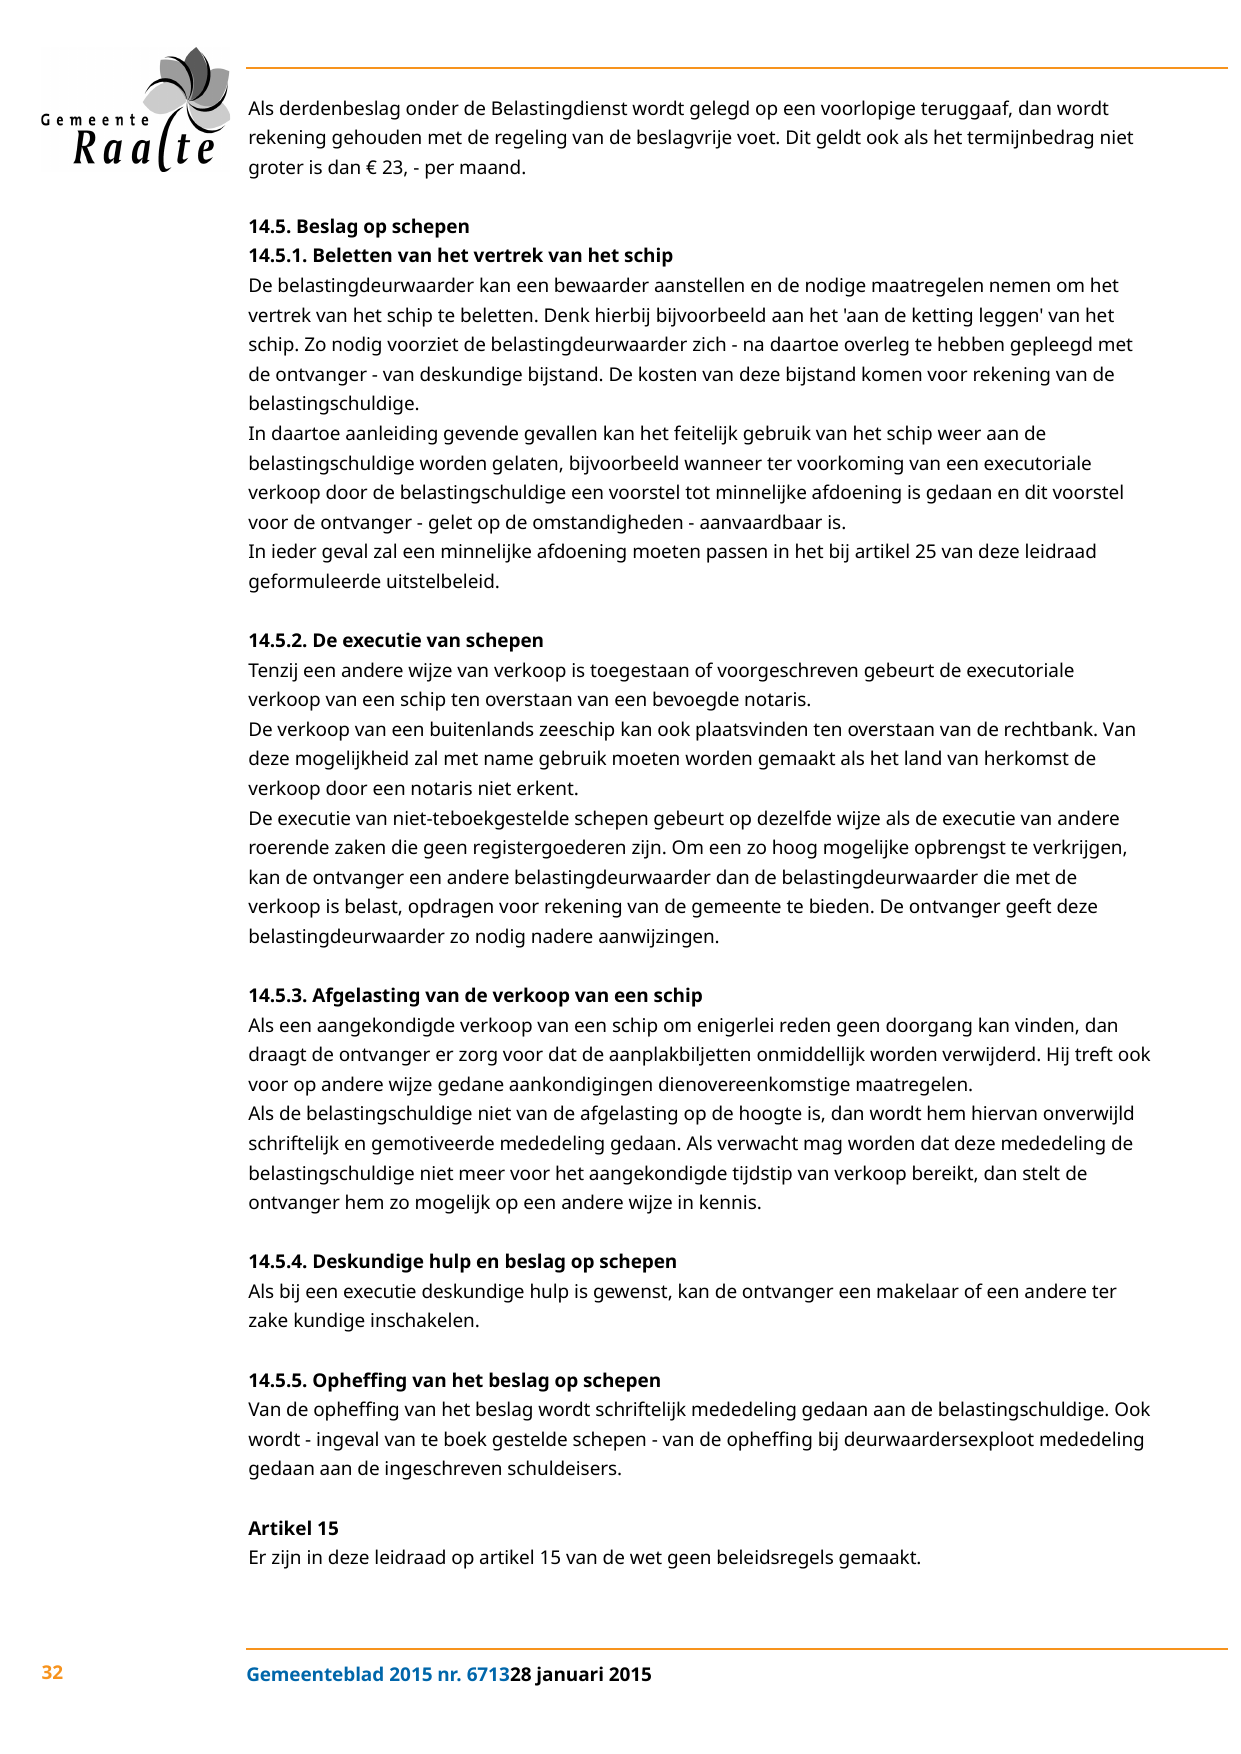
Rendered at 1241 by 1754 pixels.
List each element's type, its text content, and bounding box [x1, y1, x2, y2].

text Er zijn in deze leidraad op artikel 15 van de wet geen beleidsregels gemaakt. [248, 1544, 1152, 1570]
text Als bij een executie deskundige hulp is gewenst, kan de ontvanger een makelaar of een andere ter zake kundige inschakelen. [248, 1278, 1152, 1333]
text 14.5.3. Afgelasting van de verkoop van een schip [248, 982, 1152, 1008]
text De verkoop van een buitenlands zeeschip kan ook plaatsvinden ten overstaan van de rechtbank. Van deze mogelijkheid zal met name gebruik moeten worden gemaakt als het land van herkomst de verkoop door een notaris niet erkent. [248, 716, 1152, 801]
text 14.5.5. Opheffing van het beslag op schepen [248, 1367, 1152, 1393]
text Als de belastingschuldige niet van de afgelasting op de hoogte is, dan wordt hem hiervan onverwijld schriftelijk en gemotiveerde mededeling gedaan. Als verwacht mag worden dat deze mededeling de belastingschuldige niet meer voor het aangekondigde tijdstip van verkoop bereikt, dan stelt de ontvanger hem zo mogelijk op een andere wijze in kennis. [248, 1101, 1152, 1215]
picture [41, 47, 231, 172]
text In ieder geval zal een minnelijke afdoening moeten passen in het bij artikel 25 van deze leidraad geformuleerde uitstelbeleid. [248, 538, 1152, 594]
text 14.5.4. Deskundige hulp en beslag op schepen [248, 1248, 1152, 1274]
text Tenzij een andere wijze van verkoop is toegestaan of voorgeschreven gebeurt de executoriale verkoop van een schip ten overstaan van een bevoegde notaris. [248, 657, 1152, 712]
text In daartoe aanleiding gevende gevallen kan het feitelijk gebruik van het schip weer aan de belastingschuldige worden gelaten, bijvoorbeeld wanneer ter voorkoming van een executoriale verkoop door de belastingschuldige een voorstel tot minnelijke afdoening is gedaan en dit voorstel voor de ontvanger - gelet op de omstandigheden - aanvaardbaar is. [248, 420, 1152, 535]
text 14.5.2. De executie van schepen [248, 627, 1152, 653]
text Als derdenbeslag onder de Belastingdienst wordt gelegd op een voorlopige teruggaaf, dan wordt rekening gehouden met de regeling van de beslagvrije voet. Dit geldt ook als het termijnbedrag niet groter is dan € 23, - per maand. [248, 95, 1152, 180]
text De executie van niet-teboekgestelde schepen gebeurt op dezelfde wijze als de executie van andere roerende zaken die geen registergoederen zijn. Om een zo hoog mogelijke opbrengst te verkrijgen, kan de ontvanger een andere belastingdeurwaarder dan de belastingdeurwaarder die met de verkoop is belast, opdragen voor rekening van de gemeente te bieden. De ontvanger geeft deze belastingdeurwaarder zo nodig nadere aanwijzingen. [248, 805, 1152, 949]
text 14.5.1. Beletten van het vertrek van het schip [248, 243, 1152, 268]
text Van de opheffing van het beslag wordt schriftelijk mededeling gedaan aan de belastingschuldige. Ook wordt - ingeval van te boek gestelde schepen - van de opheffing bij deurwaardersexploot mededeling gedaan aan de ingeschreven schuldeisers. [248, 1396, 1152, 1481]
text 14.5. Beslag op schepen [248, 213, 1152, 239]
text Artikel 15 [248, 1515, 1152, 1541]
text De belastingdeurwaarder kan een bewaarder aanstellen en de nodige maatregelen nemen om het vertrek van het schip te beletten. Denk hierbij bijvoorbeeld aan het 'aan de ketting leggen' van het schip. Zo nodig voorziet de belastingdeurwaarder zich - na daartoe overleg te hebben gepleegd met de ontvanger - van deskundige bijstand. De kosten van deze bijstand komen voor rekening van de belastingschuldige. [248, 272, 1152, 416]
text Als een aangekondigde verkoop van een schip om enigerlei reden geen doorgang kan vinden, dan draagt de ontvanger er zorg voor dat de aanplakbiljetten onmiddellijk worden verwijderd. Hij treft ook voor op andere wijze gedane aankondigingen dienovereenkomstige maatregelen. [248, 1012, 1152, 1097]
